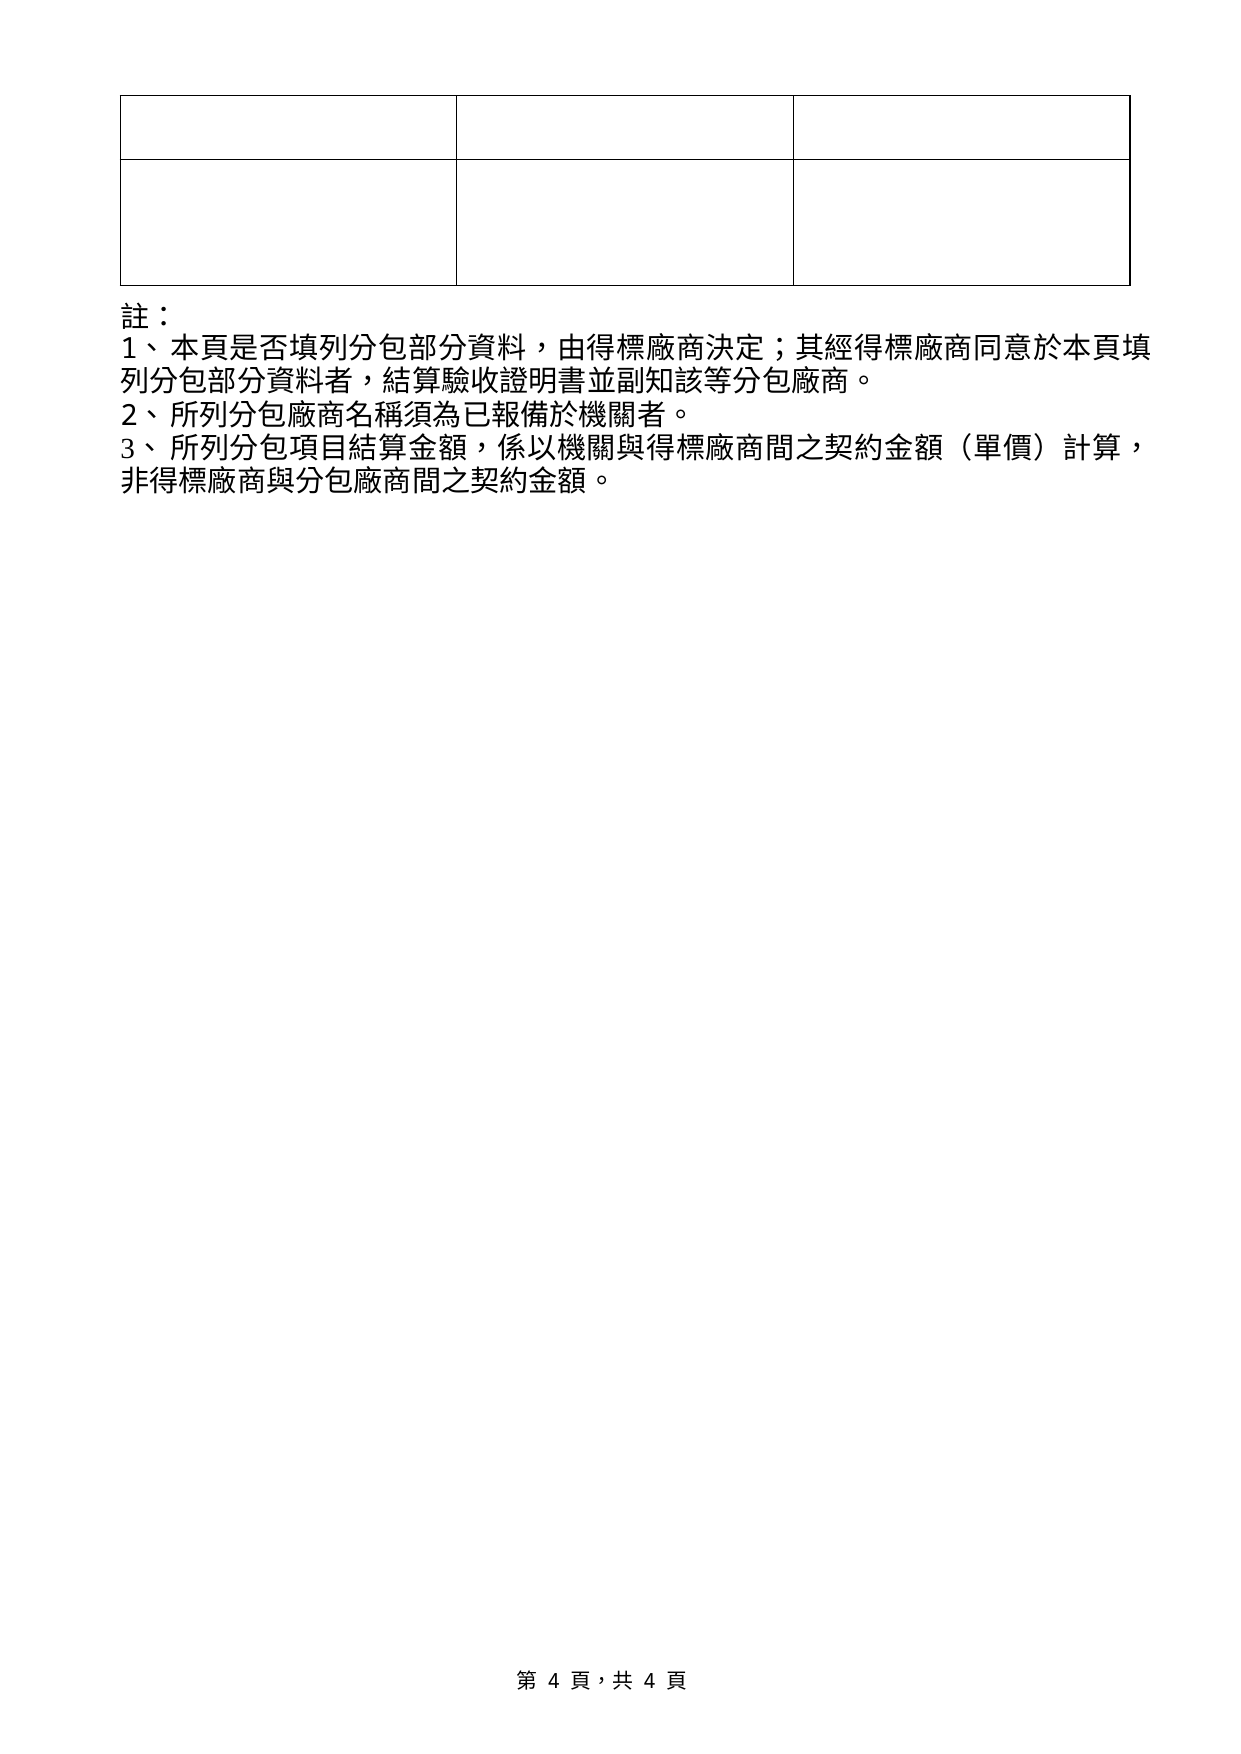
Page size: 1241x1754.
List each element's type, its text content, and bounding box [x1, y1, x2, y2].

list 本頁是否填列分包部分資料，由得標廠商決定；其經得標廠商同意於本頁填列分包部分資料者，結算驗收證明書並副知該等分包廠商。 [120, 332, 1154, 398]
table_cell [457, 160, 793, 285]
table_cell [121, 160, 456, 285]
list 所列分包廠商名稱須為已報備於機關者。 [120, 398, 1154, 432]
table_cell [794, 96, 1129, 159]
table_cell [121, 96, 456, 159]
table_cell [457, 96, 793, 159]
list 所列分包項目結算金額，係以機關與得標廠商間之契約金額（單價）計算，非得標廠商與分包廠商間之契約金額。 [120, 432, 1154, 498]
table_cell [794, 160, 1129, 285]
text 註： [120, 309, 1154, 332]
